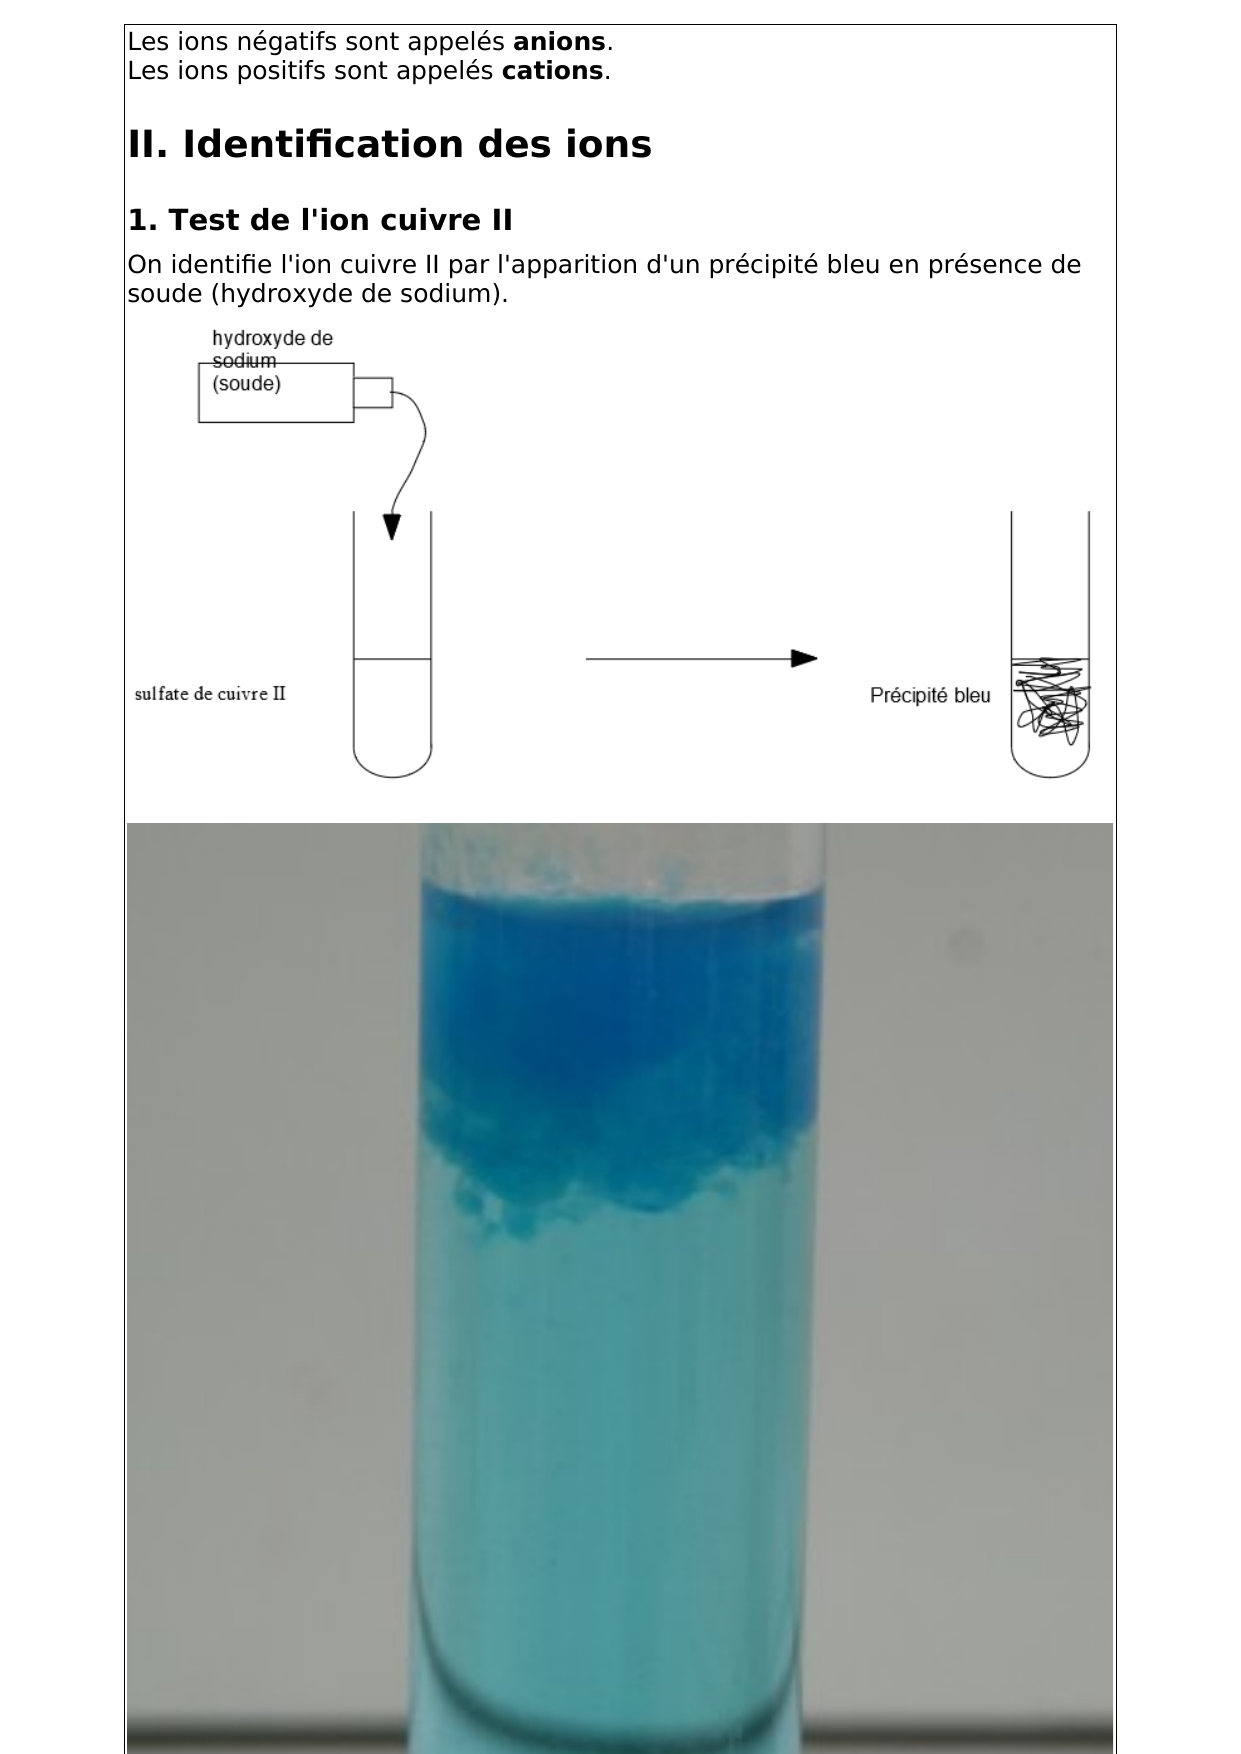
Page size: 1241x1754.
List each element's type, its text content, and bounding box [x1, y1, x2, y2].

picture [127, 321, 1114, 812]
picture [127, 823, 1114, 1754]
table_header Les ions négatifs sont appelés anions. Les ions positifs sont appelés cations. II. Identification des ions 1. Test de l'ion cuivre II On identifie l'ion cuivre II par l'apparition d'un précipité bleu en présence de soude (hydroxyde de sodium). [125, 25, 1116, 1754]
